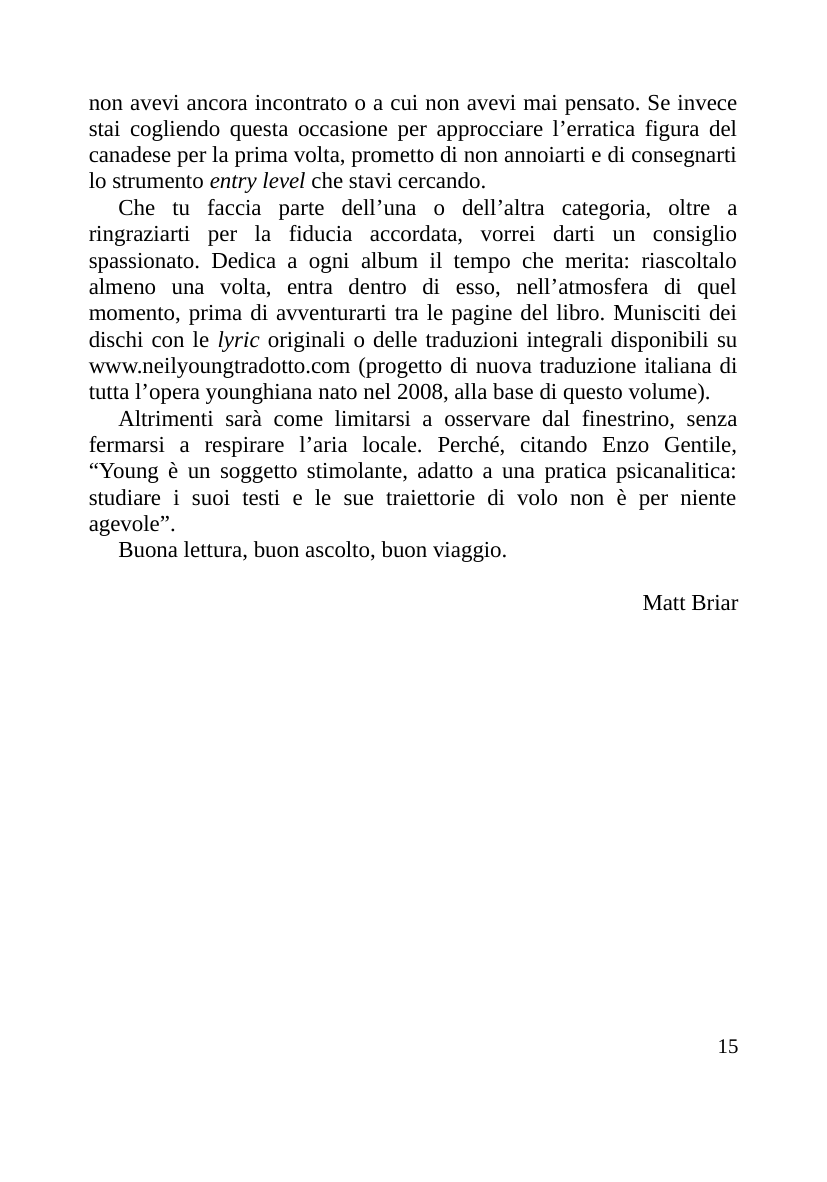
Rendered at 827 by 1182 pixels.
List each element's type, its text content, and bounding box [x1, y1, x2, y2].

text Matt Briar [88, 589, 738, 616]
text Altrimenti sarà come limitarsi a osservare dal finestrino, senza fermarsi a respirare l’aria locale. Perché, citando Enzo Gentile, “Young è un soggetto stimolante, adatto a una pratica psicanalitica: studiare i suoi testi e le sue traiettorie di volo non è per niente agevole”. [88, 405, 738, 537]
text Che tu faccia parte dell’una o dell’altra categoria, oltre a ringraziarti per la fiducia accordata, vorrei darti un consiglio spassionato. Dedica a ogni album il tempo che merita: riascoltalo almeno una volta, entra dentro di esso, nell’atmosfera di quel momento, prima di avventurarti tra le pagine del libro. Munisciti dei dischi con le lyric originali o delle traduzioni integrali disponibili su www.neilyoungtradotto.com (progetto di nuova traduzione italiana di tutta l’opera younghiana nato nel 2008, alla base di questo volume). [88, 194, 738, 405]
text non avevi ancora incontrato o a cui non avevi mai pensato. Se invece stai cogliendo questa occasione per approcciare l’erratica figura del canadese per la prima volta, prometto di non annoiarti e di consegnarti lo strumento entry level che stavi cercando. [88, 88, 738, 194]
text Buona lettura, buon ascolto, buon viaggio. [88, 537, 738, 563]
